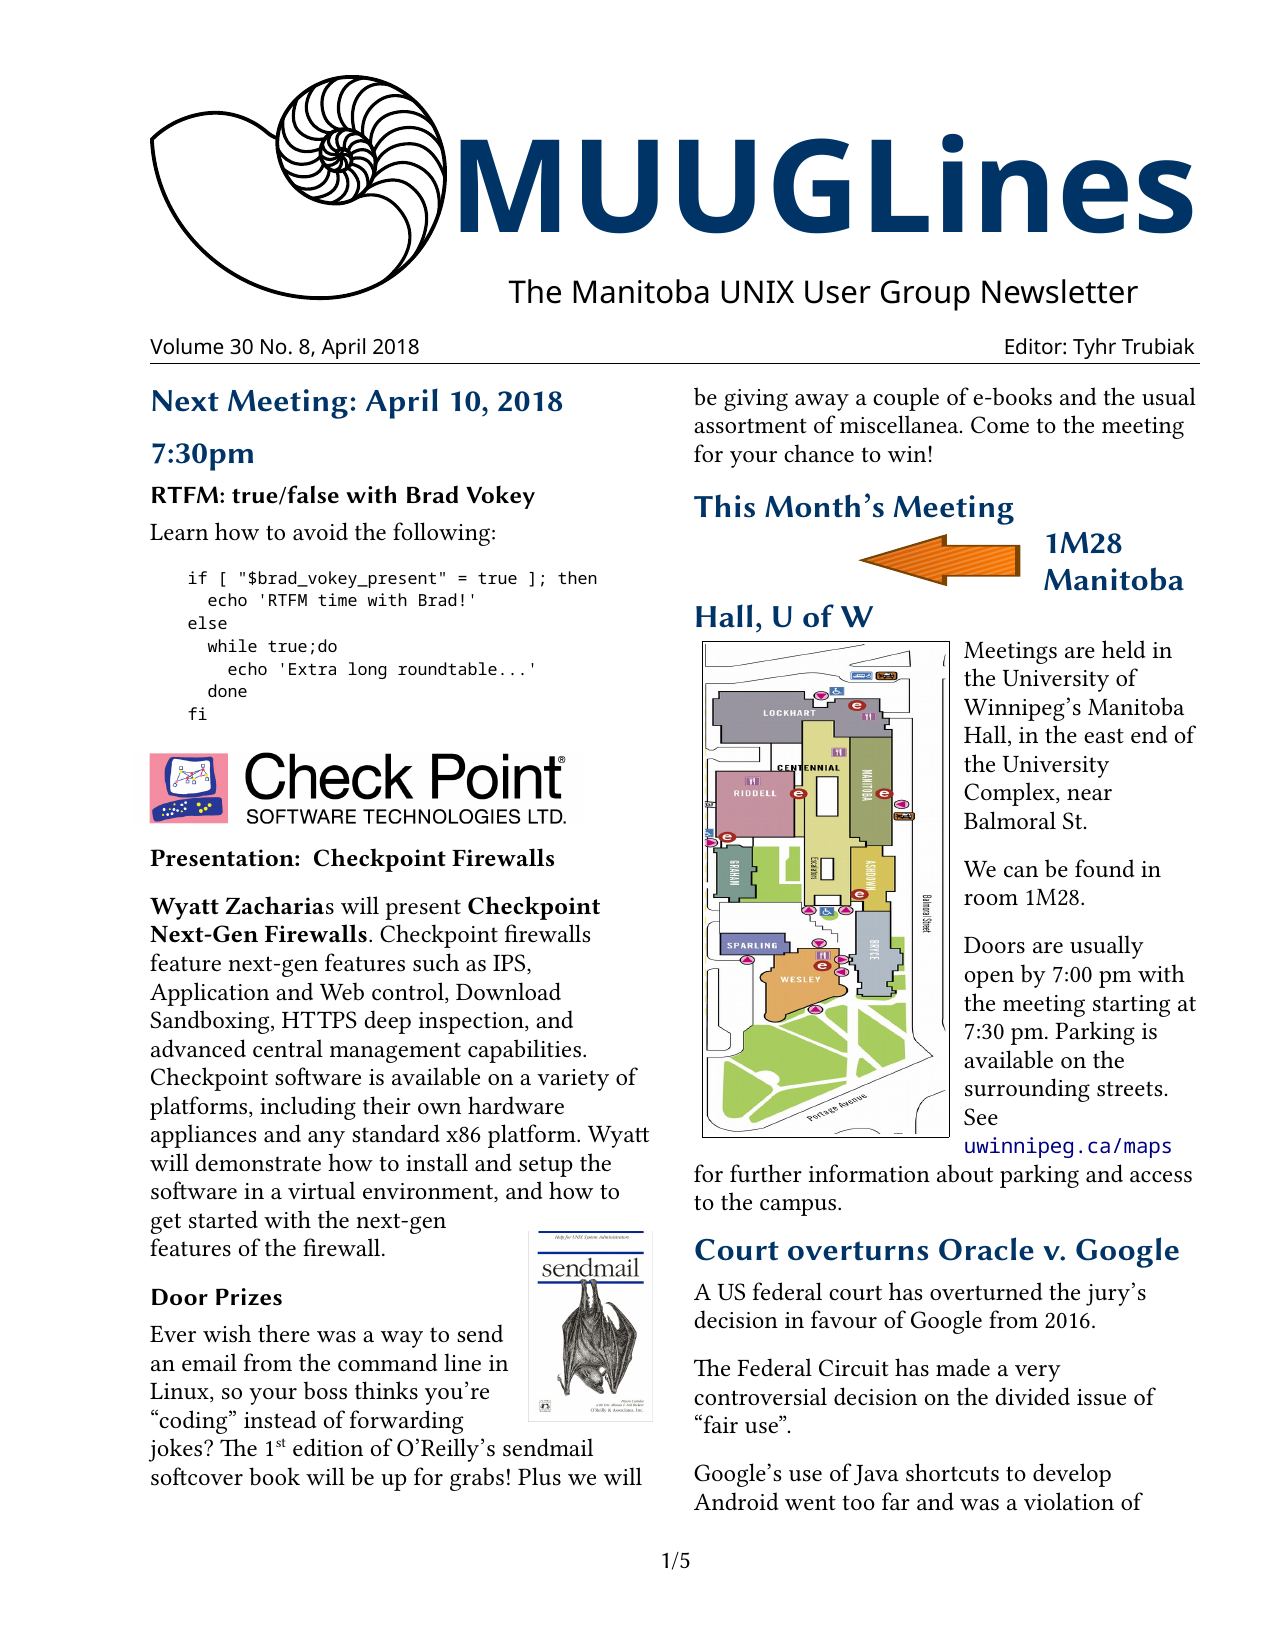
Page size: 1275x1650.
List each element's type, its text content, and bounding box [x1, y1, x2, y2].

text We can be found in room 1M28. [950, 855, 1200, 912]
text done [187, 680, 619, 702]
text fi [187, 702, 619, 725]
text [703, 642, 949, 1137]
text Doors are usually open by 7:00 pm with the meeting starting at 7:30 pm. Parking is available on the surrounding streets. See uwinnipeg.ca/maps for further information about parking and access to the campus. [694, 931, 1200, 1217]
text The Federal Circuit has made a very controversial decision on the divided issue of “fair use”. [694, 1354, 1200, 1440]
text else [187, 612, 619, 634]
subtitle Door Prizes [150, 1282, 528, 1311]
text [374, 165, 437, 233]
text [295, 94, 325, 137]
subtitle Next Meeting: April 10, 2018 [150, 383, 656, 420]
text MUUGLines [405, 94, 1200, 270]
text [373, 114, 435, 145]
text [324, 94, 342, 127]
picture [132, 750, 583, 826]
text echo 'Extra long roundtable...' [187, 657, 619, 680]
subtitle Court overturns Oracle v. Google [694, 1232, 1200, 1269]
text Volume 30 No. 8, April 2018 Editor: Tyhr Trubiak [150, 332, 1200, 363]
text Presentation: Checkpoint Firewalls [150, 844, 656, 872]
subtitle RTFM: true/false with Brad Vokey [150, 481, 656, 509]
text [150, 94, 298, 137]
text [376, 130, 442, 164]
text [341, 94, 357, 128]
text [150, 152, 222, 270]
subtitle This Month’s Meeting [694, 488, 1200, 525]
text [285, 109, 320, 150]
text echo 'RTFM time with Brad!' [187, 589, 619, 612]
text Google’s use of Java shortcuts to develop Android went too far and was a violation of [694, 1459, 1200, 1516]
text be giving away a couple of e-books and the usual assortment of miscellanea. Come to the meeting for your chance to win! [694, 383, 1200, 469]
text Meetings are held in the University of Winnipeg’s Manitoba Hall, in the east end of the University Complex, near Balmoral St. [694, 636, 1200, 835]
picture [528, 1231, 653, 1422]
text [377, 146, 443, 194]
picture [704, 644, 946, 1134]
subtitle 7:30pm [150, 435, 656, 472]
text if [ "$brad_vokey_present" = true ]; then [187, 566, 619, 589]
subtitle 1M28 Manitoba Hall, U of W [694, 525, 1200, 636]
text The Manitoba UNIX User Group Newsletter [150, 270, 1200, 313]
text while true;do [187, 634, 619, 657]
text [367, 182, 425, 263]
text [308, 94, 332, 131]
text Learn how to avoid the following: [150, 518, 656, 547]
text Ever wish there was a way to send an email from the command line in Linux, so your boss thinks you’re “coding” instead of forwarding jokes? The 1st edition of O’Reilly’s sendmail softcover book will be up for grabs! Plus we will [150, 1320, 656, 1491]
text A US federal court has overturned the jury’s decision in favour of Google from 2016. [694, 1278, 1200, 1335]
text [355, 94, 387, 131]
text [365, 98, 422, 138]
text Wyatt Zacharias will present Checkpoint Next-Gen Firewalls. Checkpoint firewalls feature next-gen features such as IPS, Application and Web control, Download Sandboxing, HTTPS deep inspection, and advanced central management capabilities. Checkpoint software is available on a variety of platforms, including their own hardware appliances and any standard x86 platform. Wyatt will demonstrate how to install and setup the software in a virtual environment, and how to get started with the next-gen features of the firewall. [150, 892, 656, 1263]
text [154, 115, 408, 270]
